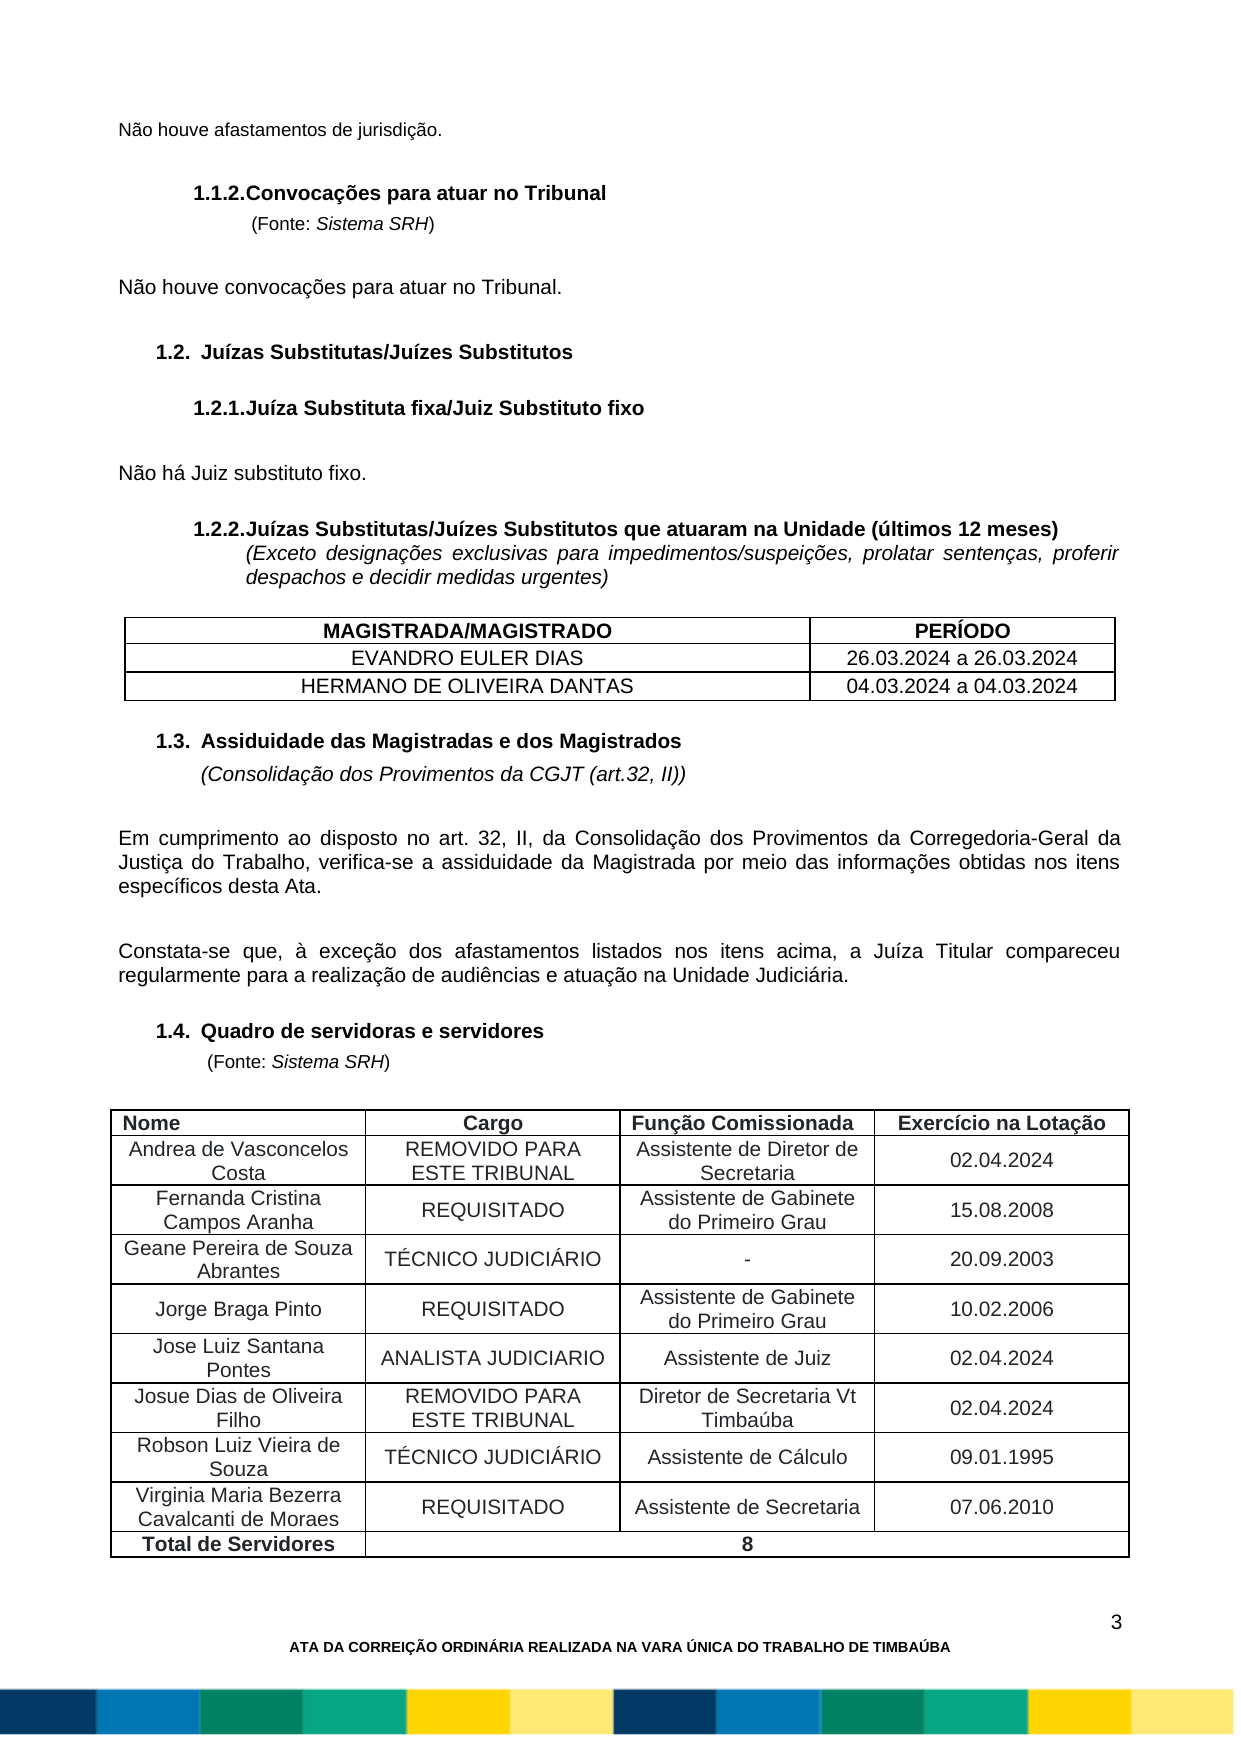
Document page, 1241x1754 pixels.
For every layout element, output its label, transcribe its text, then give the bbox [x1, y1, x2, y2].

table_cell 15.08.2008 [875, 1186, 1128, 1234]
table_cell 20.09.2003 [875, 1235, 1128, 1283]
text (Exceto designações exclusivas para impedimentos/suspeições, prolatar sentenças, proferir despachos e decidir medidas urgentes) [246, 541, 1122, 589]
table_cell REQUISITADO [366, 1186, 619, 1234]
table_cell Total de Servidores [112, 1532, 365, 1556]
table_cell REQUISITADO [366, 1483, 619, 1531]
table_cell HERMANO DE OLIVEIRA DANTAS [126, 673, 809, 700]
text (Fonte: Sistema SRH) [118, 213, 1122, 234]
table_cell REQUISITADO [366, 1285, 619, 1333]
table_cell Robson Luiz Vieira de Souza [112, 1433, 365, 1481]
table_cell EVANDRO EULER DIAS [126, 644, 809, 671]
table_cell Assistente de Secretaria [621, 1483, 874, 1531]
list Quadro de servidoras e servidores [156, 1019, 1122, 1043]
table_header PERÍODO [811, 618, 1114, 642]
table_cell 02.04.2024 [875, 1384, 1128, 1432]
table_cell Assistente de Diretor de Secretaria [621, 1136, 874, 1184]
table_cell Geane Pereira de Souza Abrantes [112, 1235, 365, 1283]
table_header Exercício na Lotação [875, 1111, 1128, 1135]
table_cell TÉCNICO JUDICIÁRIO [366, 1433, 619, 1481]
table_cell 07.06.2010 [875, 1483, 1128, 1531]
table_cell Assistente de Juiz [621, 1334, 874, 1382]
text (Consolidação dos Provimentos da CGJT (art.32, II)) [127, 762, 1122, 786]
table_cell Andrea de Vasconcelos Costa [112, 1136, 365, 1184]
list Juízas Substitutas/Juízes Substitutos que atuaram na Unidade (últimos 12 meses) [193, 517, 1122, 541]
table_cell 26.03.2024 a 26.03.2024 [811, 644, 1114, 671]
table_cell 8 [366, 1532, 1128, 1556]
text Não houve convocações para atuar no Tribunal. [118, 275, 1122, 299]
text Não houve afastamentos de jurisdição. [118, 118, 1122, 140]
table_header MAGISTRADA/MAGISTRADO [126, 618, 809, 642]
table_cell ANALISTA JUDICIARIO [366, 1334, 619, 1382]
table_cell 02.04.2024 [875, 1136, 1128, 1184]
table_cell Assistente de Gabinete do Primeiro Grau [621, 1285, 874, 1333]
list Assiduidade das Magistradas e dos Magistrados [156, 729, 1122, 753]
table_cell REMOVIDO PARA ESTE TRIBUNAL [366, 1384, 619, 1432]
list Juíza Substituta fixa/Juiz Substituto fixo [193, 396, 1122, 420]
list Juízas Substitutas/Juízes Substitutos [156, 340, 1122, 364]
list Convocações para atuar no Tribunal [193, 181, 1122, 205]
table_cell Jose Luiz Santana Pontes [112, 1334, 365, 1382]
text Não há Juiz substituto fixo. [118, 461, 1122, 484]
table_cell Josue Dias de Oliveira Filho [112, 1384, 365, 1432]
table_cell Jorge Braga Pinto [112, 1285, 365, 1333]
text Em cumprimento ao disposto no art. 32, II, da Consolidação dos Provimentos da Corregedoria-Geral da Justiça do Trabalho, verifica-se a assiduidade da Magistrada por meio das informações obtidas nos itens específicos desta Ata. [118, 826, 1122, 898]
table_cell 10.02.2006 [875, 1285, 1128, 1333]
table_cell Diretor de Secretaria Vt Timbaúba [621, 1384, 874, 1432]
table_cell Fernanda Cristina Campos Aranha [112, 1186, 365, 1234]
table_cell 04.03.2024 a 04.03.2024 [811, 673, 1114, 700]
table_cell 02.04.2024 [875, 1334, 1128, 1382]
table_header Cargo [366, 1111, 619, 1135]
table_cell Virginia Maria Bezerra Cavalcanti de Moraes [112, 1483, 365, 1531]
table_cell Assistente de Cálculo [621, 1433, 874, 1481]
table_header Função Comissionada [621, 1111, 874, 1135]
table_cell TÉCNICO JUDICIÁRIO [366, 1235, 619, 1283]
text (Fonte: Sistema SRH) [119, 1051, 1122, 1073]
table_cell Assistente de Gabinete do Primeiro Grau [621, 1186, 874, 1234]
table_cell - [621, 1235, 874, 1283]
table_cell REMOVIDO PARA ESTE TRIBUNAL [366, 1136, 619, 1184]
text Constata-se que, à exceção dos afastamentos listados nos itens acima, a Juíza Titular compareceu regularmente para a realização de audiências e atuação na Unidade Judiciária. [118, 939, 1122, 987]
table_header Nome [112, 1111, 365, 1135]
table_cell 09.01.1995 [875, 1433, 1128, 1481]
